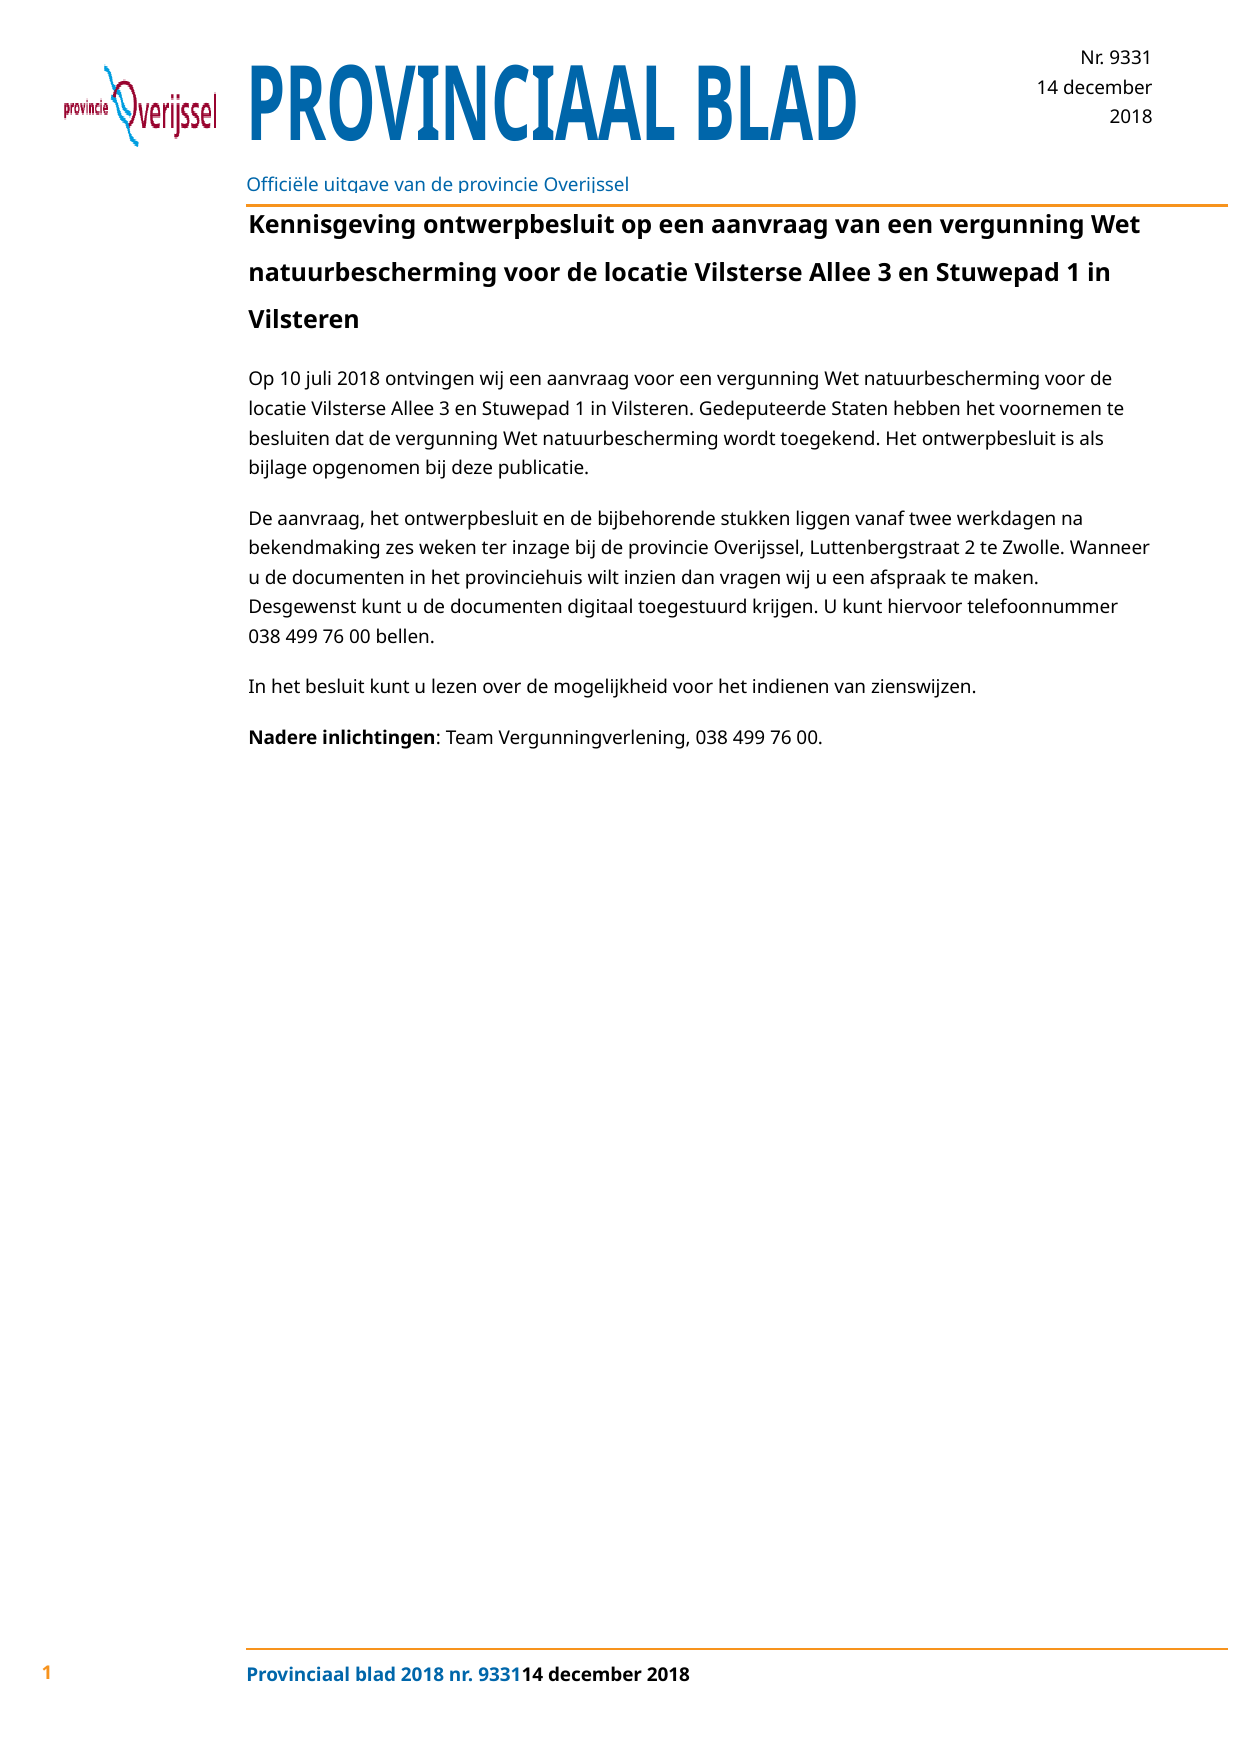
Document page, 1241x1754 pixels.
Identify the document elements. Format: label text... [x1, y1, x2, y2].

text Op 10 juli 2018 ontvingen wij een aanvraag voor een vergunning Wet natuurbescherming voor de locatie Vilsterse Allee 3 en Stuwepad 1 in Vilsteren. Gedeputeerde Staten hebben het voornemen te besluiten dat de vergunning Wet natuurbescherming wordt toegekend. Het ontwerpbesluit is als bijlage opgenomen bij deze publicatie. [248, 366, 1152, 480]
picture [41, 47, 231, 172]
text Nadere inlichtingen: Team Vergunningverlening, 038 499 76 00. [248, 724, 1152, 749]
text Kennisgeving ontwerpbesluit op een aanvraag van een vergunning Wet natuurbescherming voor de locatie Vilsterse Allee 3 en Stuwepad 1 in Vilsteren [248, 207, 1152, 336]
text In het besluit kunt u lezen over de mogelijkheid voor het indienen van zienswijzen. [248, 673, 1152, 699]
text De aanvraag, het ontwerpbesluit en de bijbehorende stukken liggen vanaf twee werkdagen na bekendmaking zes weken ter inzage bij de provincie Overijssel, Luttenbergstraat 2 te Zwolle. Wanneer u de documenten in het provinciehuis wilt inzien dan vragen wij u een afspraak te maken. Desgewenst kunt u de documenten digitaal toegestuurd krijgen. U kunt hiervoor telefoonnummer 038 499 76 00 bellen. [248, 505, 1152, 649]
